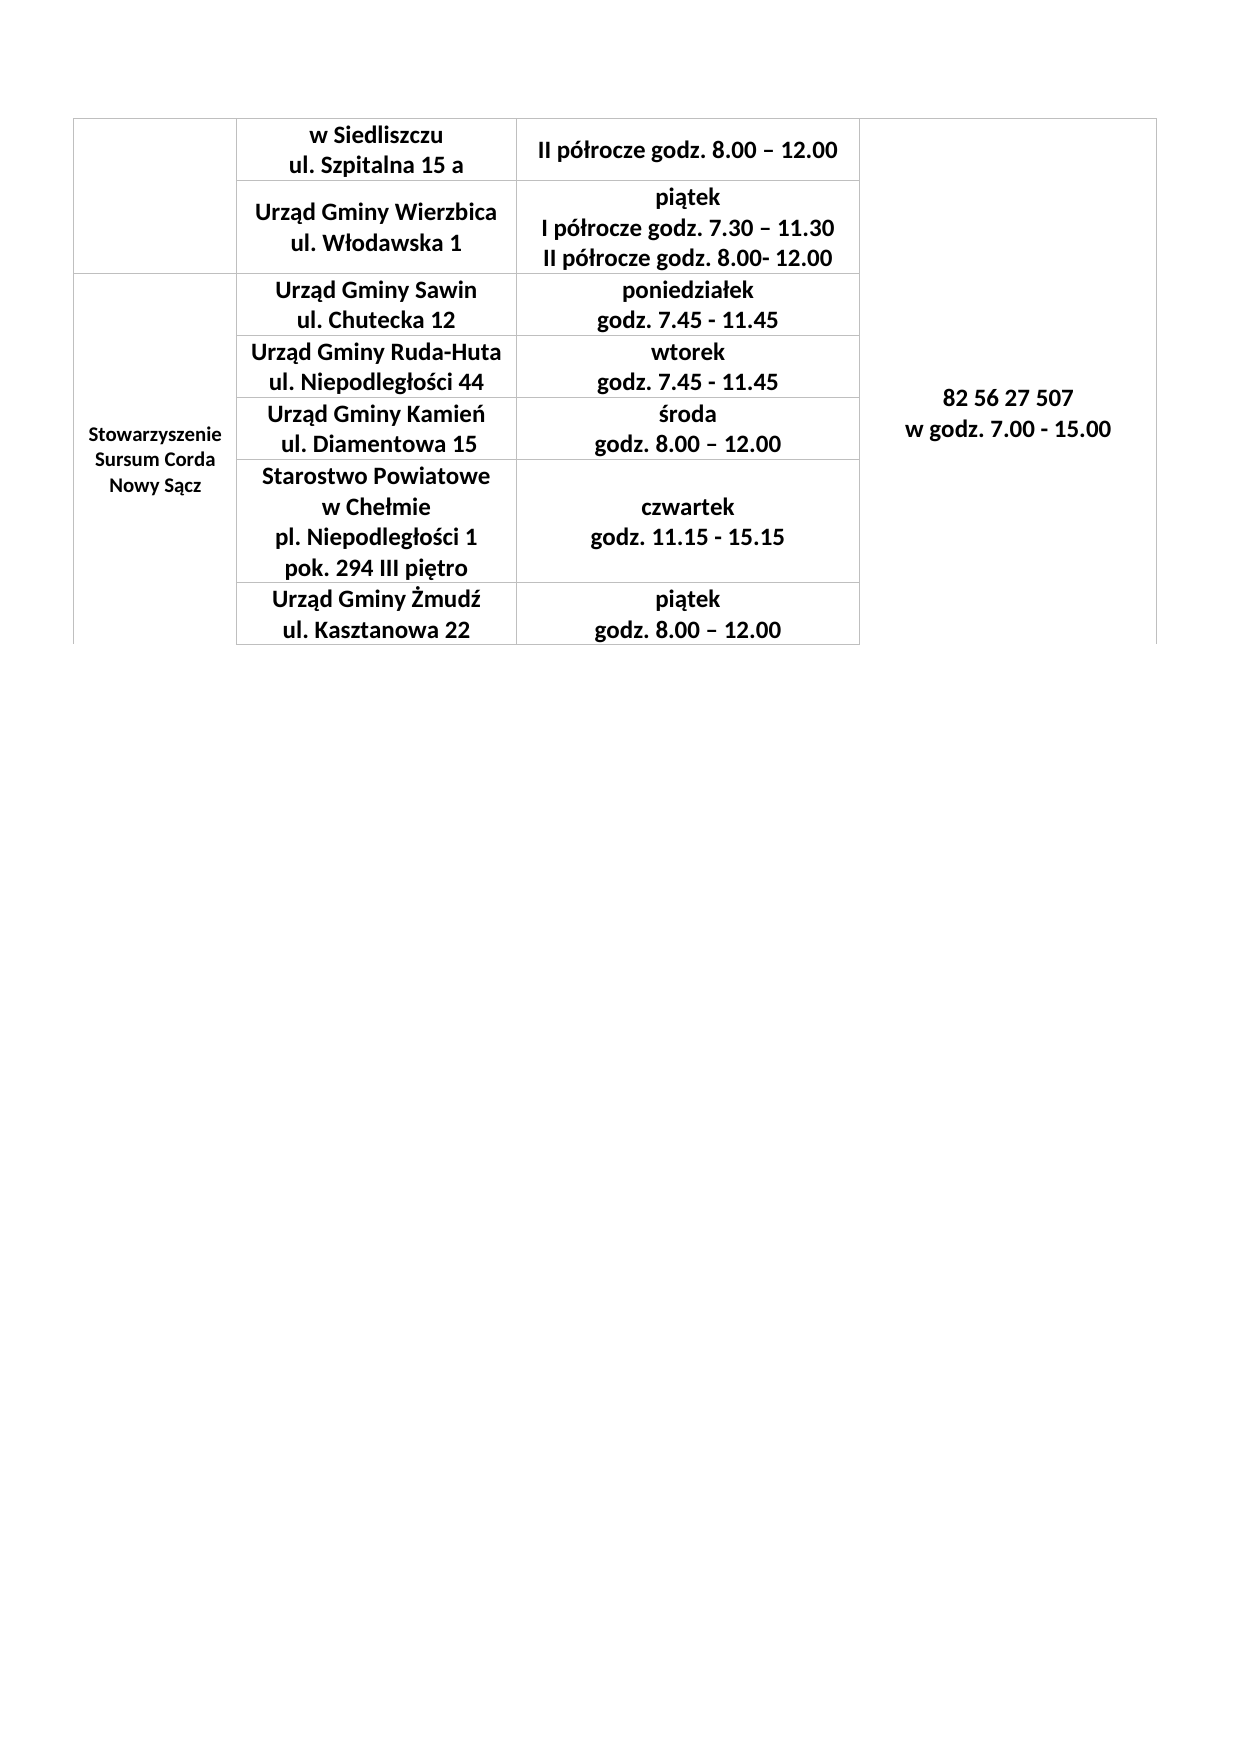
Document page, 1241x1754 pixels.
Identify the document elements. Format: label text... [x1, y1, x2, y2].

table_cell II półrocze godz. 8.00 – 12.00 [517, 119, 859, 180]
table_cell czwartek godz. 11.15 - 15.15 [517, 460, 859, 582]
table_cell Urząd Gminy Kamień ul. Diamentowa 15 [237, 398, 516, 459]
table_cell Stowarzyszenie Sursum Corda Nowy Sącz [74, 274, 236, 644]
table_cell Urząd Gminy Ruda-Huta ul. Niepodległości 44 [237, 336, 516, 397]
table_cell środa godz. 8.00 – 12.00 [517, 398, 859, 459]
table_cell poniedziałek godz. 7.45 - 11.45 [517, 274, 859, 335]
table_cell piątek I półrocze godz. 7.30 – 11.30 II półrocze godz. 8.00- 12.00 [517, 181, 859, 273]
table_cell wtorek godz. 7.45 - 11.45 [517, 336, 859, 397]
table_cell piątek godz. 8.00 – 12.00 [517, 583, 859, 644]
table_cell Starostwo Powiatowe w Chełmie pl. Niepodległości 1 pok. 294 III piętro [237, 460, 516, 582]
table_cell Urząd Gminy Sawin ul. Chutecka 12 [237, 274, 516, 335]
table_cell Urząd Gminy Wierzbica ul. Włodawska 1 [237, 181, 516, 273]
table_cell Urząd Gminy Żmudź ul. Kasztanowa 22 [237, 583, 516, 644]
table_cell w Siedliszczu ul. Szpitalna 15 a [237, 119, 516, 180]
